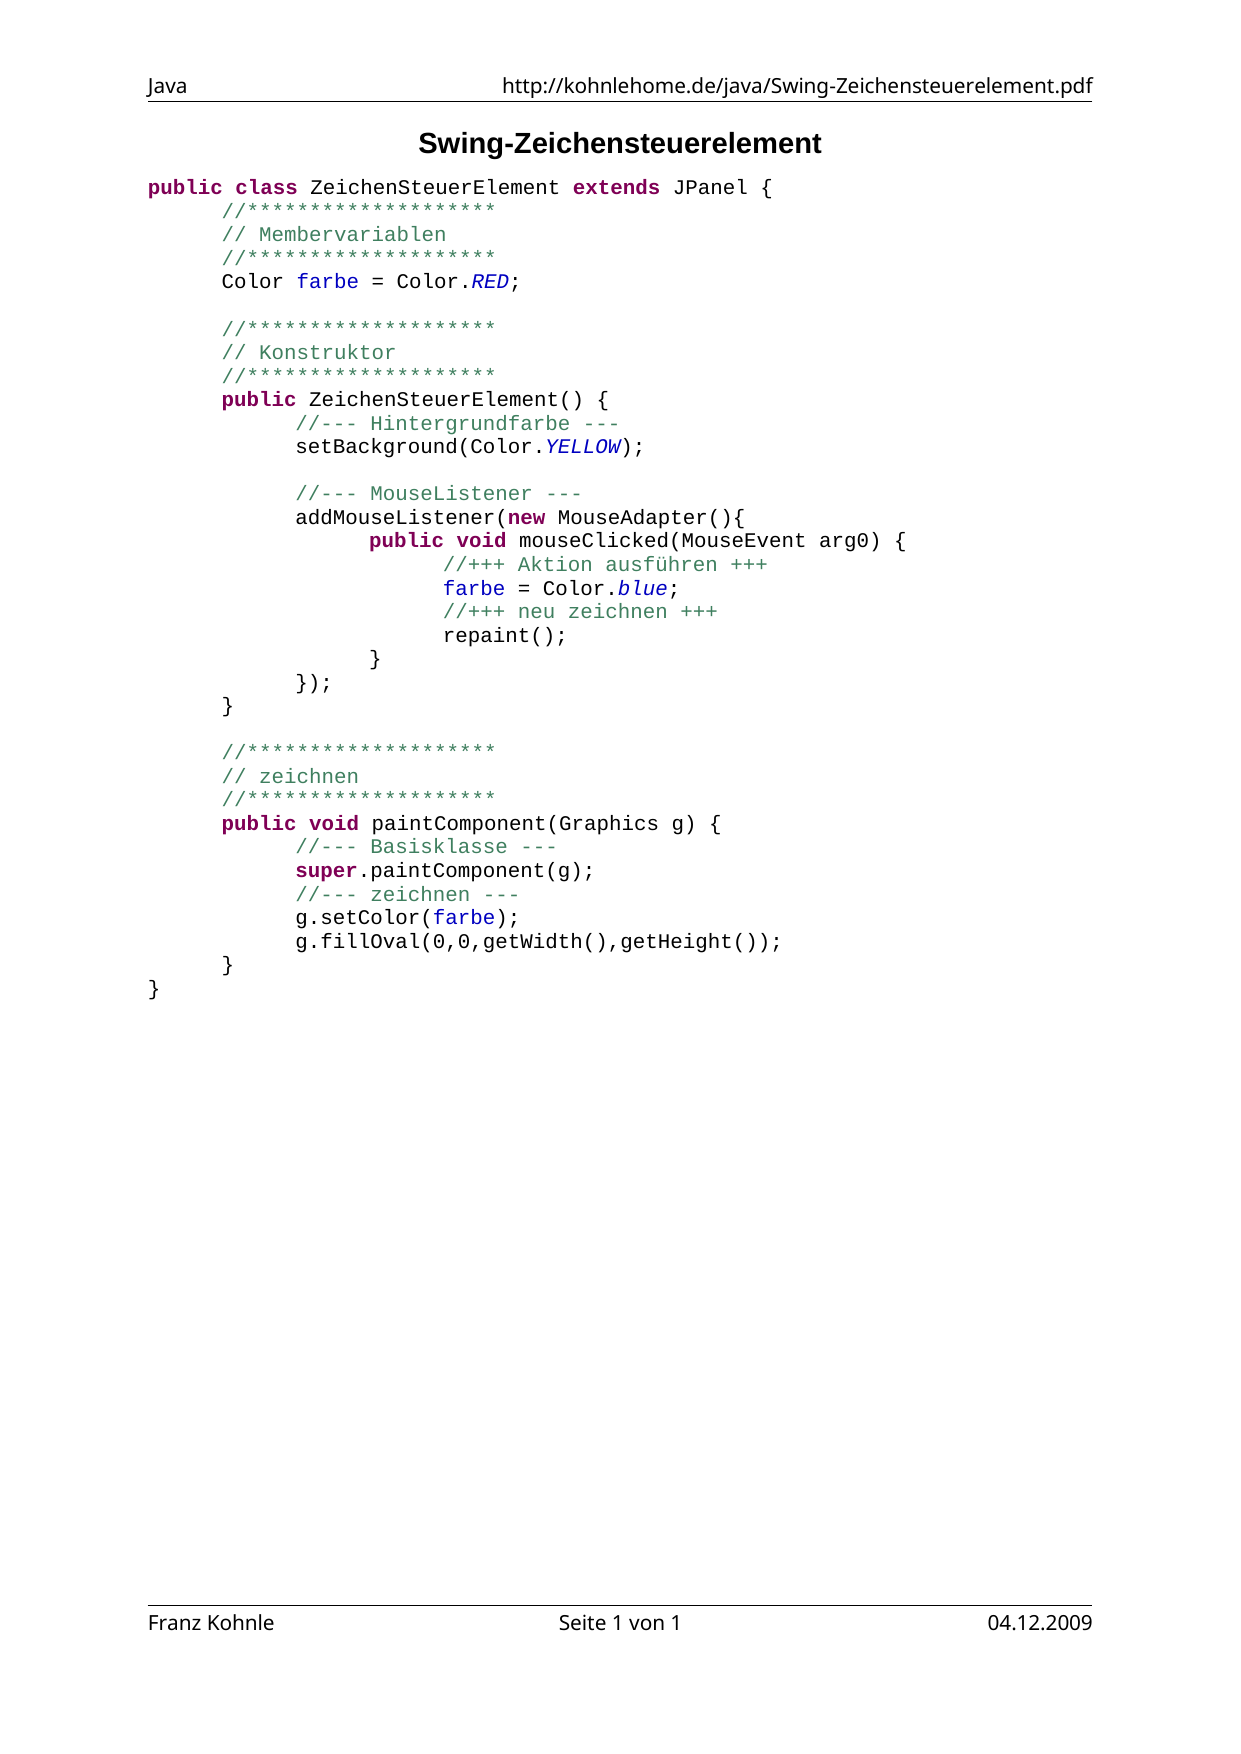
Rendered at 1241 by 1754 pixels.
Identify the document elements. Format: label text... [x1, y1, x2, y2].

text public void mouseClicked(MouseEvent arg0) { [148, 531, 1092, 554]
text //--- zeichnen --- [148, 884, 1092, 907]
text g.setColor(farbe); [148, 907, 1092, 931]
text //******************** [148, 742, 1092, 766]
text public ZeichenSteuerElement() { [148, 389, 1092, 413]
text //--- Basisklasse --- [148, 837, 1092, 860]
text //+++ neu zeichnen +++ [148, 601, 1092, 625]
text Color farbe = Color.RED; [148, 272, 1092, 295]
text setBackground(Color.YELLOW); [148, 436, 1092, 460]
text // Membervariablen [148, 224, 1092, 248]
text //+++ Aktion ausführen +++ [148, 554, 1092, 578]
text public class ZeichenSteuerElement extends JPanel { [148, 177, 1092, 201]
text }); [148, 672, 1092, 695]
text } [148, 695, 1092, 719]
text //******************** [148, 248, 1092, 272]
text repaint(); [148, 625, 1092, 648]
subtitle Swing-Zeichensteuerelement [148, 127, 1092, 160]
text g.fillOval(0,0,getWidth(),getHeight()); [148, 931, 1092, 954]
text //******************** [148, 366, 1092, 389]
text //--- Hintergrundfarbe --- [148, 413, 1092, 436]
text //******************** [148, 201, 1092, 224]
text // zeichnen [148, 766, 1092, 789]
text //--- MouseListener --- [148, 483, 1092, 507]
text public void paintComponent(Graphics g) { [148, 813, 1092, 837]
text //******************** [148, 319, 1092, 342]
text } [148, 954, 1092, 978]
text } [148, 648, 1092, 672]
text addMouseListener(new MouseAdapter(){ [148, 507, 1092, 531]
text //******************** [148, 789, 1092, 813]
text super.paintComponent(g); [148, 860, 1092, 884]
text farbe = Color.blue; [148, 578, 1092, 601]
text // Konstruktor [148, 342, 1092, 366]
text } [148, 978, 1092, 1001]
